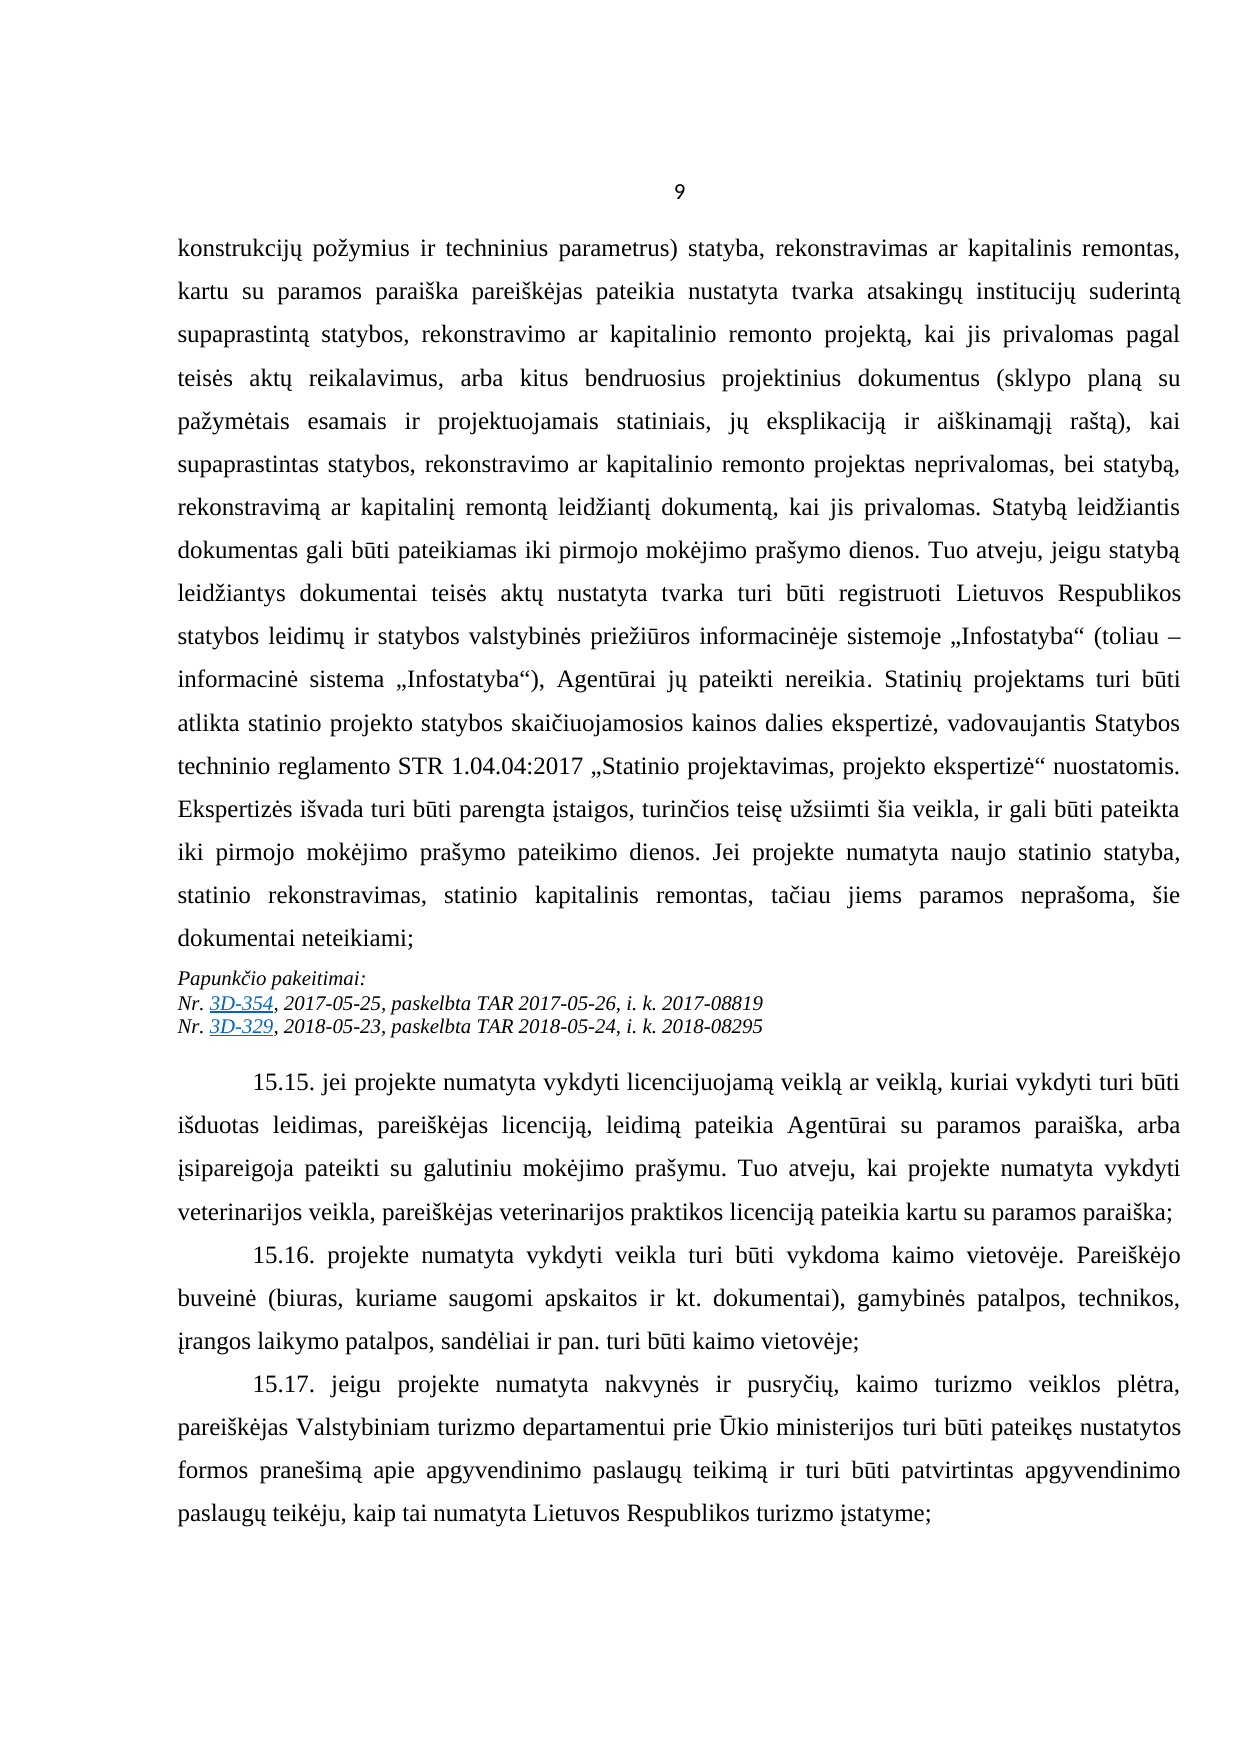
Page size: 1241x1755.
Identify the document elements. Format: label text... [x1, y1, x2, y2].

text konstrukcijų požymius ir techninius parametrus) statyba, rekonstravimas ar kapitalinis remontas, kartu su paramos paraiška pareiškėjas pateikia nustatyta tvarka atsakingų institucijų suderintą supaprastintą statybos, rekonstravimo ar kapitalinio remonto projektą, kai jis privalomas pagal teisės aktų reikalavimus, arba kitus bendruosius projektinius dokumentus (sklypo planą su pažymėtais esamais ir projektuojamais statiniais, jų eksplikaciją ir aiškinamąjį raštą), kai supaprastintas statybos, rekonstravimo ar kapitalinio remonto projektas neprivalomas, bei statybą, rekonstravimą ar kapitalinį remontą leidžiantį dokumentą, kai jis privalomas. Statybą leidžiantis dokumentas gali būti pateikiamas iki pirmojo mokėjimo prašymo dienos. Tuo atveju, jeigu statybą leidžiantys dokumentai teisės aktų nustatyta tvarka turi būti registruoti Lietuvos Respublikos statybos leidimų ir statybos valstybinės priežiūros informacinėje sistemoje „Infostatyba“ (toliau – informacinė sistema „Infostatyba“), Agentūrai jų pateikti nereikia. Statinių projektams turi būti atlikta statinio projekto statybos skaičiuojamosios kainos dalies ekspertizė, vadovaujantis Statybos techninio reglamento STR 1.04.04:2017 „Statinio projektavimas, projekto ekspertizė“ nuostatomis. Ekspertizės išvada turi būti parengta įstaigos, turinčios teisę užsiimti šia veikla, ir gali būti pateikta iki pirmojo mokėjimo prašymo pateikimo dienos. Jei projekte numatyta naujo statinio statyba, statinio rekonstravimas, statinio kapitalinis remontas, tačiau jiems paramos neprašoma, šie dokumentai neteikiami; [177, 233, 1181, 952]
text 15.17. jeigu projekte numatyta nakvynės ir pusryčių, kaimo turizmo veiklos plėtra, pareiškėjas Valstybiniam turizmo departamentui prie Ūkio ministerijos turi būti pateikęs nustatytos formos pranešimą apie apgyvendinimo paslaugų teikimą ir turi būti patvirtintas apgyvendinimo paslaugų teikėju, kaip tai numatyta Lietuvos Respublikos turizmo įstatyme; [177, 1369, 1181, 1527]
text 15.16. projekte numatyta vykdyti veikla turi būti vykdoma kaimo vietovėje. Pareiškėjo buveinė (biuras, kuriame saugomi apskaitos ir kt. dokumentai), gamybinės patalpos, technikos, įrangos laikymo patalpos, sandėliai ir pan. turi būti kaimo vietovėje; [177, 1240, 1181, 1355]
text 15.15. jei projekte numatyta vykdyti licencijuojamą veiklą ar veiklą, kuriai vykdyti turi būti išduotas leidimas, pareiškėjas licenciją, leidimą pateikia Agentūrai su paramos paraiška, arba įsipareigoja pateikti su galutiniu mokėjimo prašymu. Tuo atveju, kai projekte numatyta vykdyti veterinarijos veikla, pareiškėjas veterinarijos praktikos licenciją pateikia kartu su paramos paraiška; [177, 1067, 1181, 1225]
text Nr. 3D-329, 2018-05-23, paskelbta TAR 2018-05-24, i. k. 2018-08295 [177, 1014, 1181, 1038]
text Nr. 3D-354, 2017-05-25, paskelbta TAR 2017-05-26, i. k. 2017-08819 [177, 990, 1181, 1014]
text Papunkčio pakeitimai: [177, 966, 1181, 990]
